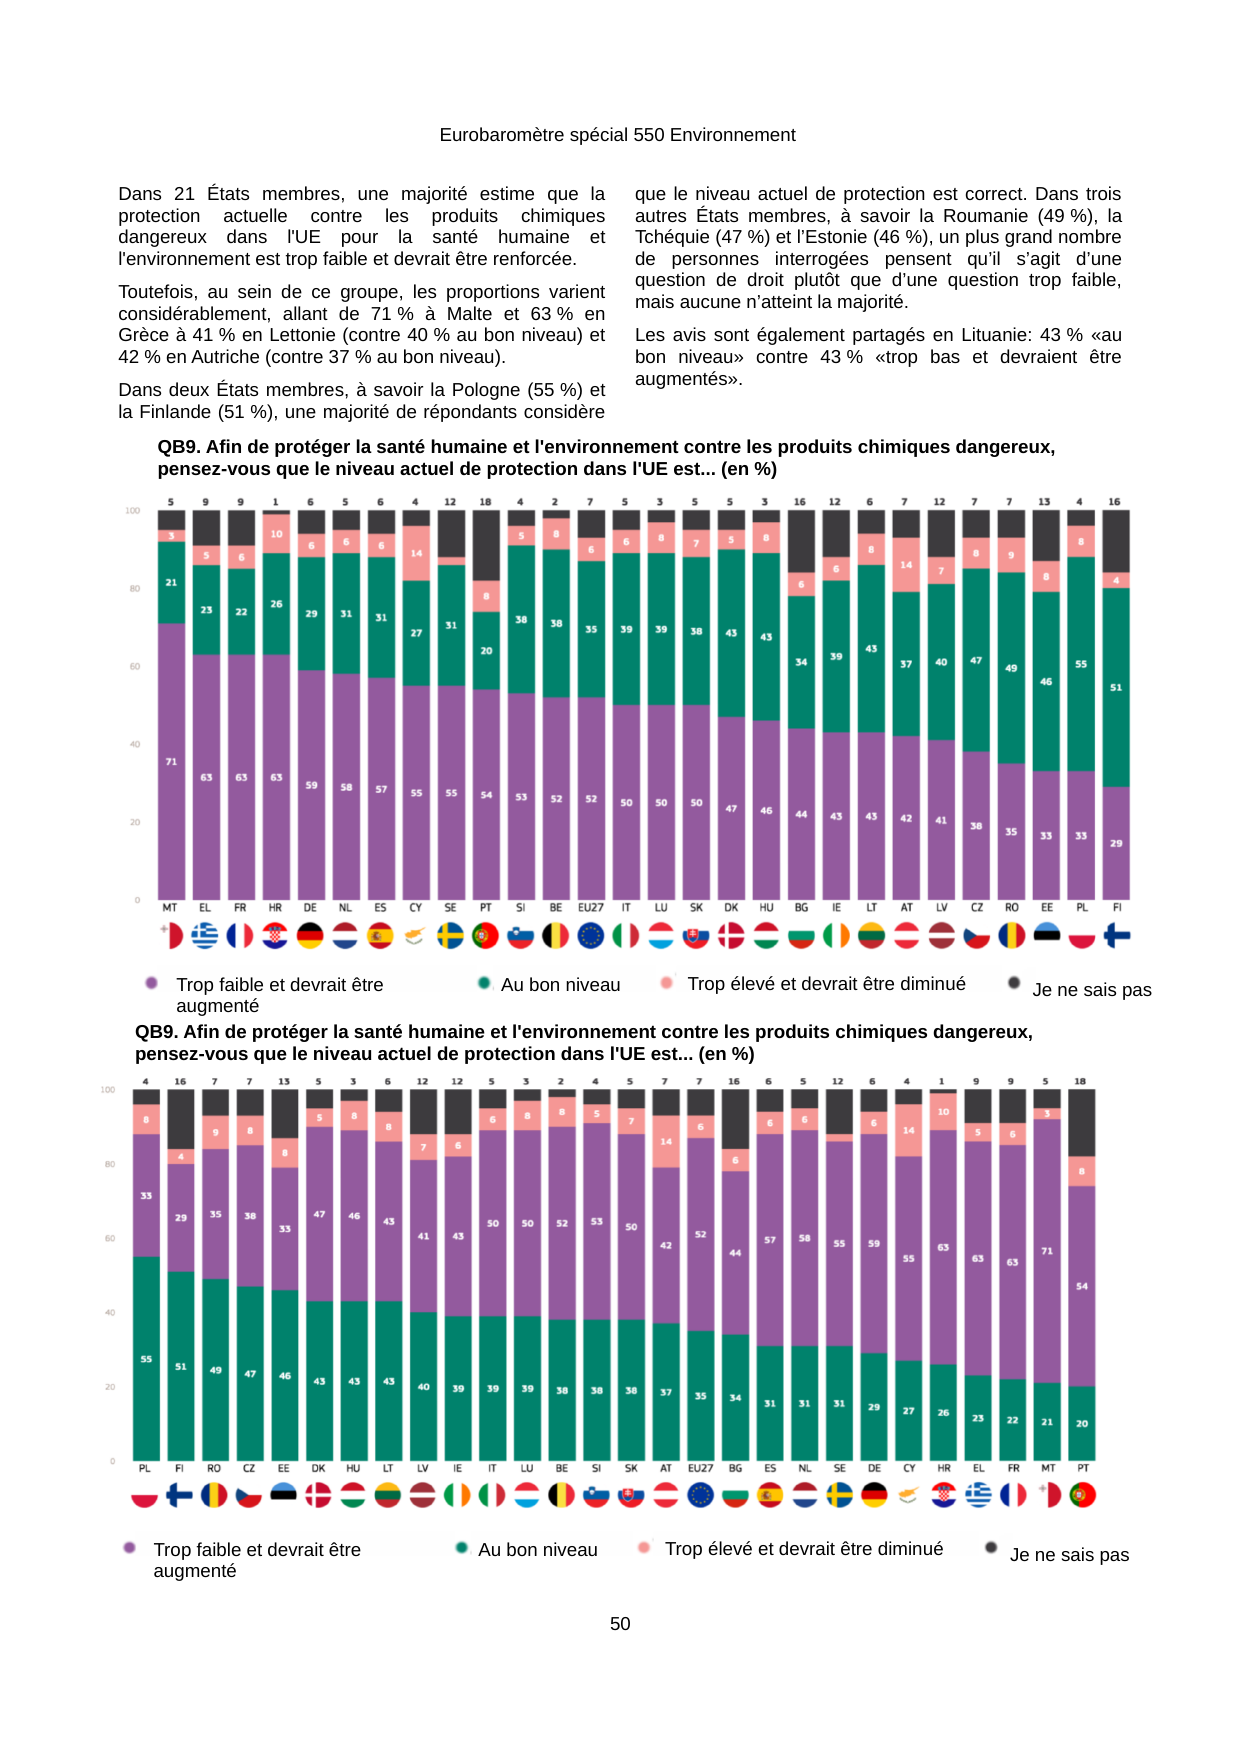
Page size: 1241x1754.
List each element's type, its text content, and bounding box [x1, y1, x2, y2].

picture [115, 1531, 1013, 1556]
picture [120, 492, 1137, 961]
picture [137, 965, 1036, 992]
text que le niveau actuel de protection est correct. Dans trois autres États membres, à savoir la Roumanie (49 %), la Tchéquie (47 %) et l’Estonie (46 %), un plus grand nombre de personnes interrogées pensent qu’il s’agit d’une question de droit plutôt que d’une question trop faible, mais aucune n’atteint la majorité. [635, 183, 1122, 312]
text Dans deux États membres, à savoir la Pologne (55 %) et la Finlande (51 %), une majorité de répondants considère [118, 379, 605, 422]
text Les avis sont également partagés en Lituanie: 43 % «au bon niveau» contre 43 % «trop bas et devraient être augmentés». [635, 324, 1122, 389]
text Dans 21 États membres, une majorité estime que la protection actuelle contre les produits chimiques dangereux dans l'UE pour la santé humaine et l'environnement est trop faible et devrait être renforcée. [118, 183, 605, 269]
text Toutefois, au sein de ce groupe, les proportions varient considérablement, allant de 71 % à Malte et 63 % en Grèce à 41 % en Lettonie (contre 40 % au bon niveau) et 42 % en Autriche (contre 37 % au bon niveau). [118, 281, 605, 367]
picture [91, 1070, 1102, 1514]
picture [519, 1547, 524, 1555]
picture [173, 1547, 178, 1555]
